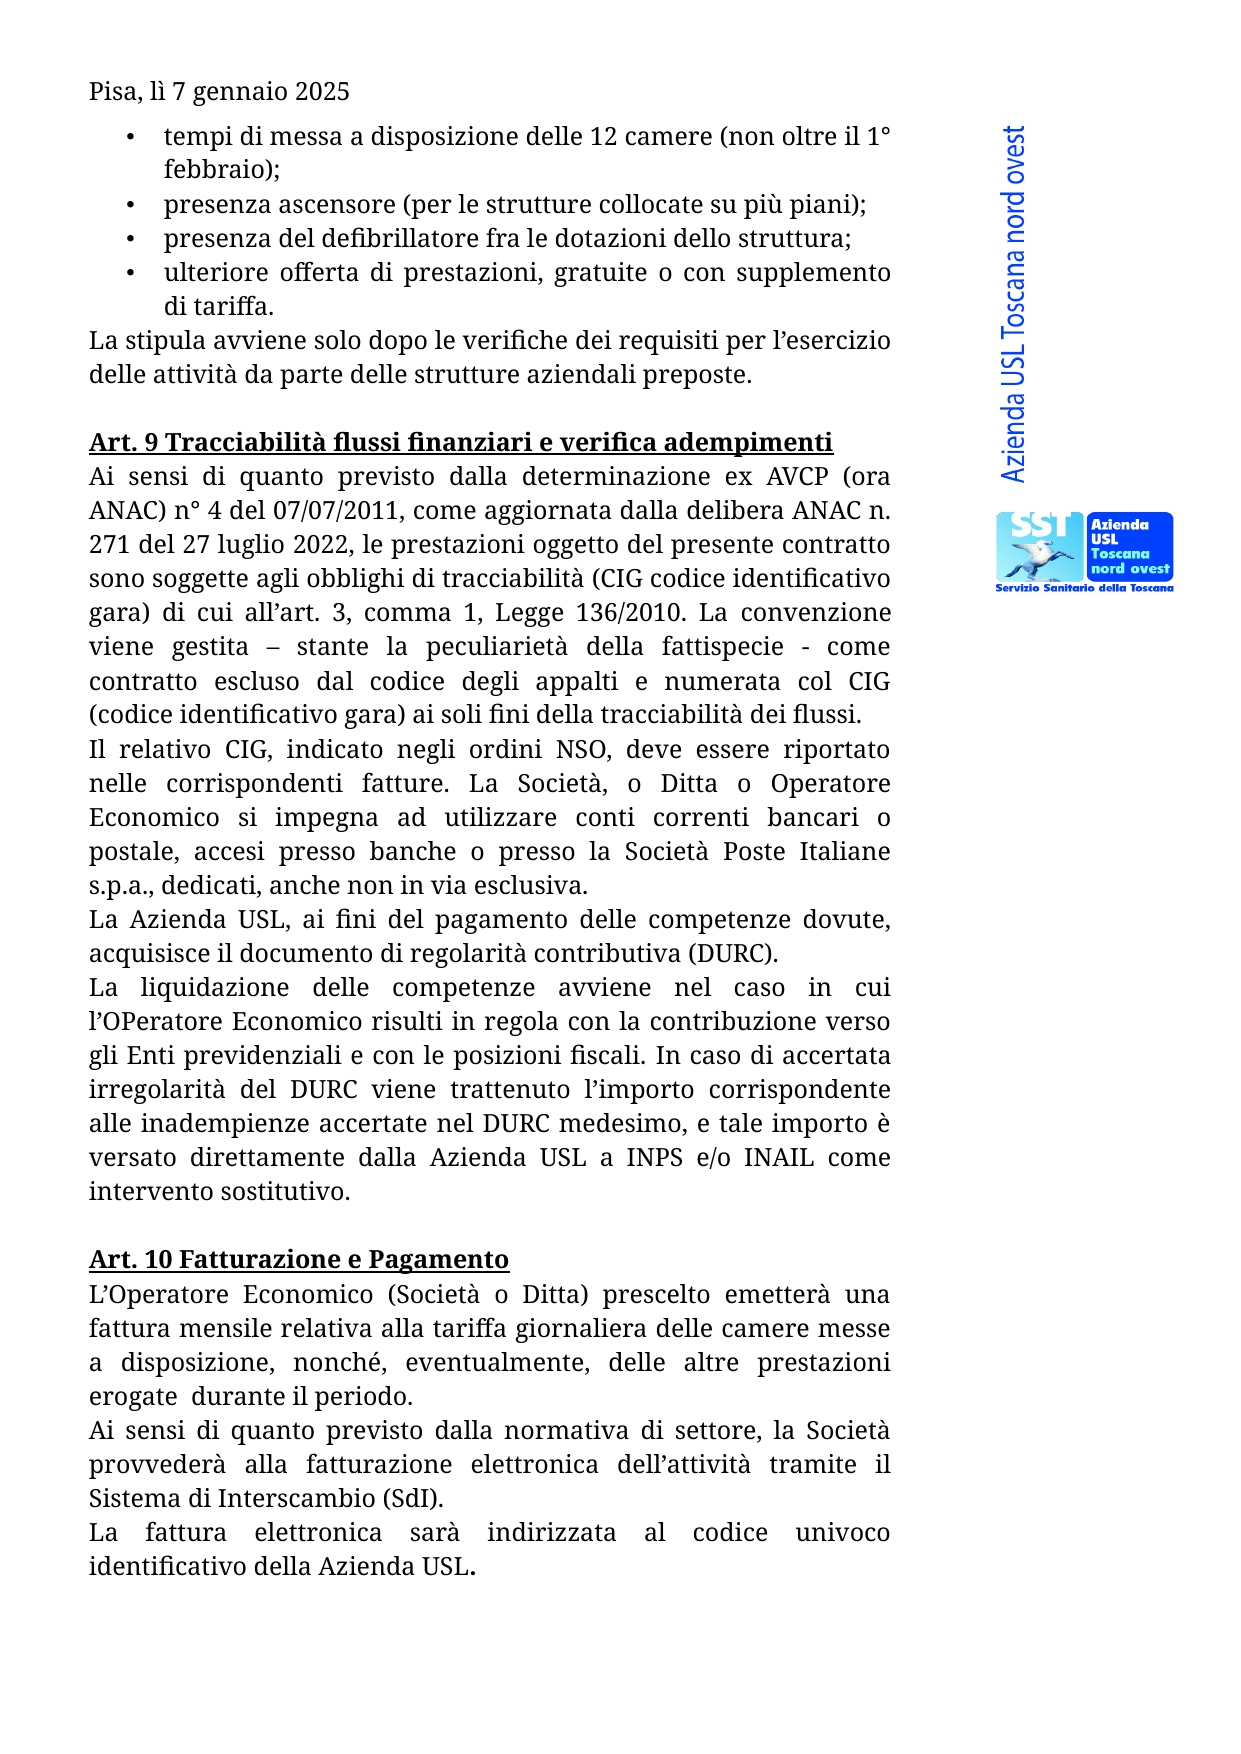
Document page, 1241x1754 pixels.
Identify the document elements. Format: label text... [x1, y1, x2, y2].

list ulteriore offerta di prestazioni, gratuite o con supplemento di tariffa. [126, 254, 892, 322]
list presenza ascensore (per le strutture collocate su più piani); [126, 186, 892, 220]
text Art. 10 Fatturazione e Pagamento [89, 1242, 892, 1276]
list Ai sensi di quanto previsto dalla normativa di settore, la Società provvederà alla fatturazione elettronica dell’attività tramite il Sistema di Interscambio (SdI). [89, 1412, 892, 1515]
list Il relativo CIG, indicato negli ordini NSO, deve essere riportato nelle corrispondenti fatture. La Società, o Ditta o Operatore Economico si impegna ad utilizzare conti correnti bancari o postale, accesi presso banche o presso la Società Poste Italiane s.p.a., dedicati, anche non in via esclusiva. [89, 731, 892, 902]
list La liquidazione delle competenze avviene nel caso in cui l’OPeratore Economico risulti in regola con la contribuzione verso gli Enti previdenziali e con le posizioni fiscali. In caso di accertata irregolarità del DURC viene trattenuto l’importo corrispondente alle inadempienze accertate nel DURC medesimo, e tale importo è versato direttamente dalla Azienda USL a INPS e/o INAIL come intervento sostitutivo. [89, 970, 892, 1208]
list L’Operatore Economico (Società o Ditta) prescelto emetterà una fattura mensile relativa alla tariffa giornaliera delle camere messe a disposizione, nonché, eventualmente, delle altre prestazioni erogate durante il periodo. [89, 1276, 892, 1412]
text Art. 9 Tracciabilità flussi finanziari e verifica adempimenti [89, 425, 892, 459]
list tempi di messa a disposizione delle 12 camere (non oltre il 1° febbraio); [126, 118, 892, 186]
list Ai sensi di quanto previsto dalla determinazione ex AVCP (ora ANAC) n° 4 del 07/07/2011, come aggiornata dalla delibera ANAC n. 271 del 27 luglio 2022, le prestazioni oggetto del presente contratto sono soggette agli obblighi di tracciabilità (CIG codice identificativo gara) di cui all’art. 3, comma 1, Legge 136/2010. La convenzione viene gestita – stante la peculiarietà della fattispecie - come contratto escluso dal codice degli appalti e numerata col CIG (codice identificativo gara) ai soli fini della tracciabilità dei flussi. [89, 459, 892, 731]
list La fattura elettronica sarà indirizzata al codice univoco identificativo della Azienda USL. [89, 1515, 892, 1583]
picture [986, 98, 1185, 596]
text La stipula avviene solo dopo le verifiche dei requisiti per l’esercizio delle attività da parte delle strutture aziendali preposte. [89, 322, 892, 391]
list presenza del defibrillatore fra le dotazioni dello struttura; [126, 220, 892, 254]
list La Azienda USL, ai fini del pagamento delle competenze dovute, acquisisce il documento di regolarità contributiva (DURC). [89, 902, 892, 970]
